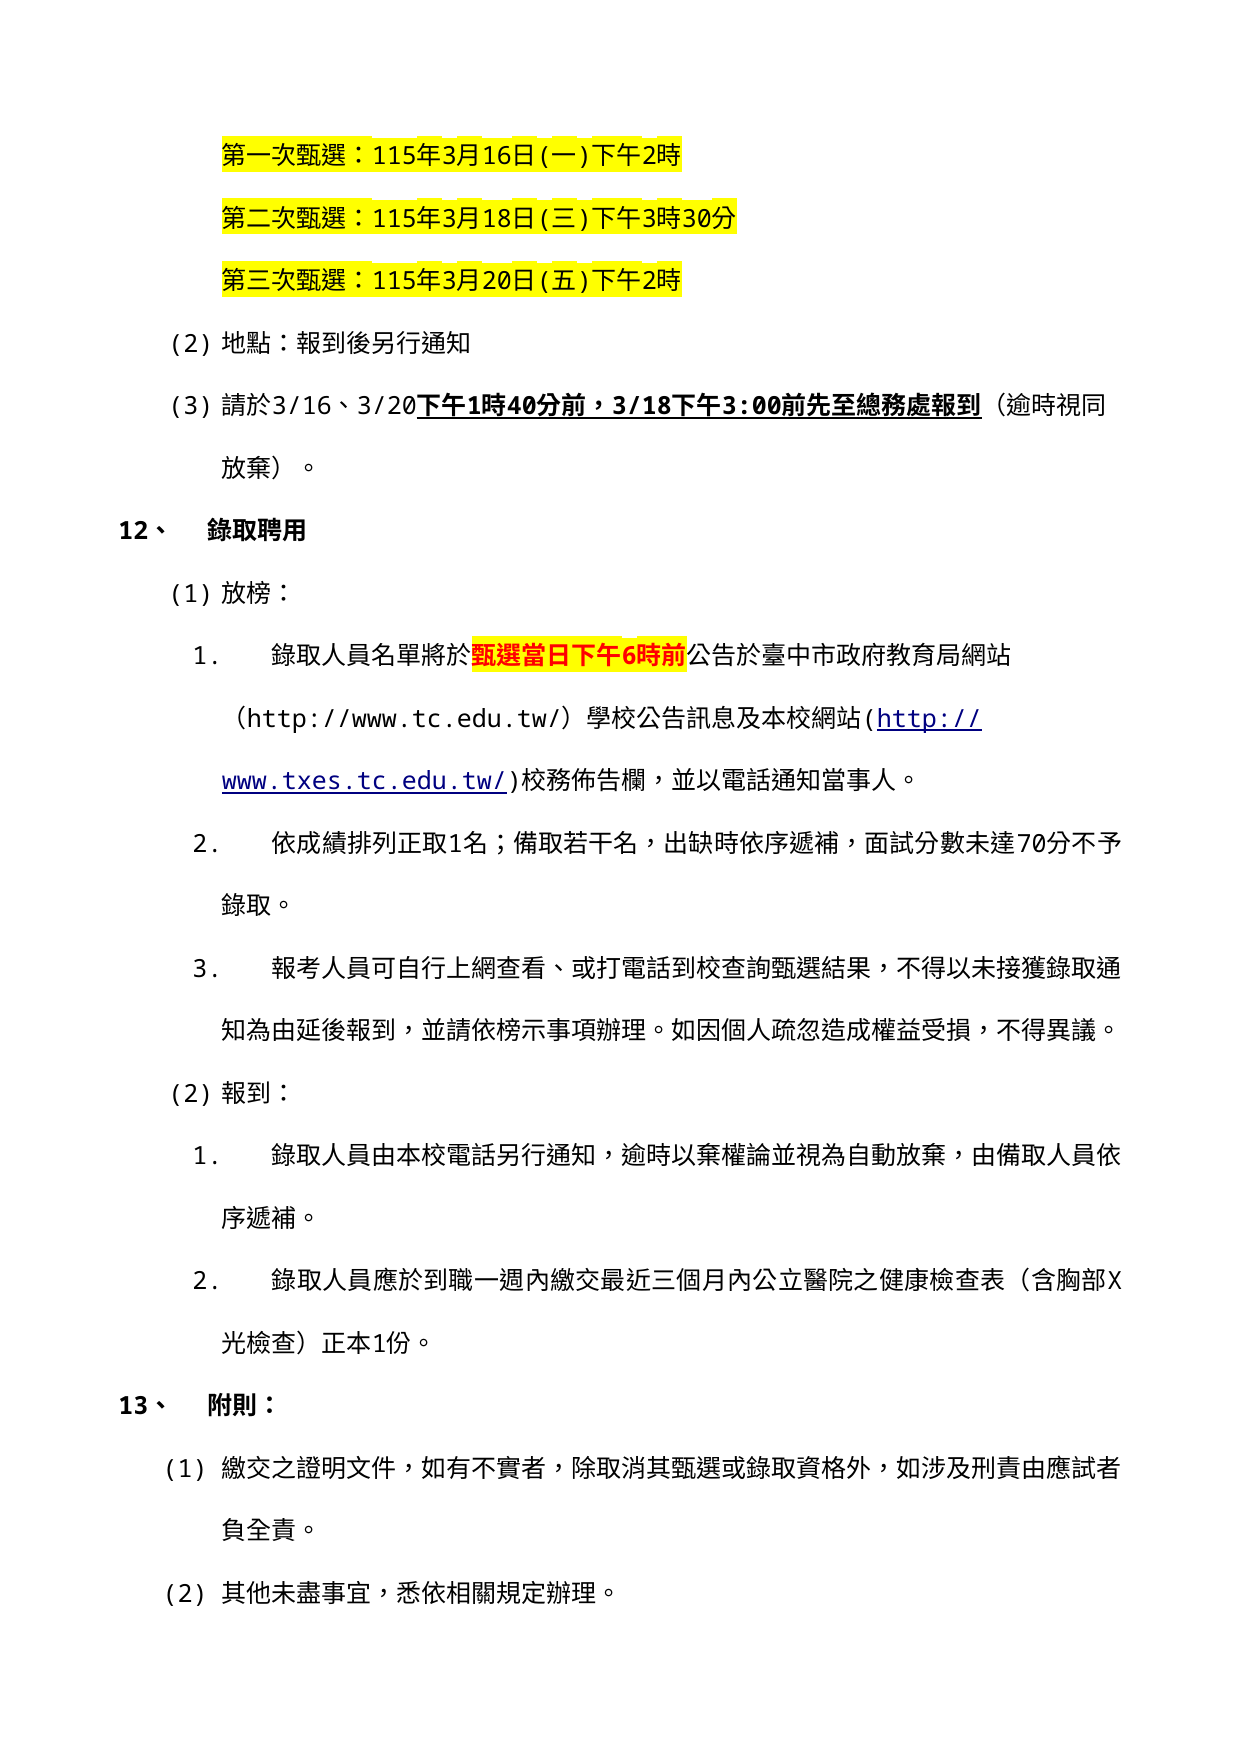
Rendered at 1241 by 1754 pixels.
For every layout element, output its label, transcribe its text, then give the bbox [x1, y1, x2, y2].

list 錄取人員名單將於甄選當日下午6時前公告於臺中市政府教育局網站（http://www.tc.edu.tw/）學校公告訊息及本校網站(http://www.txes.tc.edu.tw/)校務佈告欄，並以電話通知當事人。 [192, 612, 1122, 800]
list 地點：報到後另行通知 [168, 300, 1122, 362]
list 錄取人員由本校電話另行通知，逾時以棄權論並視為自動放棄，由備取人員依序遞補。 [192, 1112, 1122, 1237]
list 報到： [168, 1050, 1122, 1112]
list 報考人員可自行上網查看、或打電話到校查詢甄選結果，不得以未接獲錄取通知為由延後報到，並請依榜示事項辦理。如因個人疏忽造成權益受損，不得異議。 [192, 925, 1122, 1050]
list 錄取聘用 [118, 487, 1122, 550]
list 請於3/16、3/20下午1時40分前，3/18下午3:00前先至總務處報到（逾時視同放棄）。 [168, 362, 1122, 487]
list 錄取人員應於到職一週內繳交最近三個月內公立醫院之健康檢查表（含胸部X光檢查）正本1份。 [192, 1237, 1122, 1362]
list 日期： 第一次甄選：115年3月16日(一)下午2時 第二次甄選：115年3月18日(三)下午3時30分 第三次甄選：115年3月20日(五)下午2時 [168, 112, 1122, 300]
list 其他未盡事宜，悉依相關規定辦理。 [162, 1550, 1122, 1612]
list 放榜： [168, 550, 1122, 612]
list 繳交之證明文件，如有不實者，除取消其甄選或錄取資格外，如涉及刑責由應試者負全責。 [162, 1425, 1122, 1550]
list 依成績排列正取1名；備取若干名，出缺時依序遞補，面試分數未達70分不予錄取。 [192, 800, 1122, 925]
list 附則： [118, 1362, 1122, 1425]
